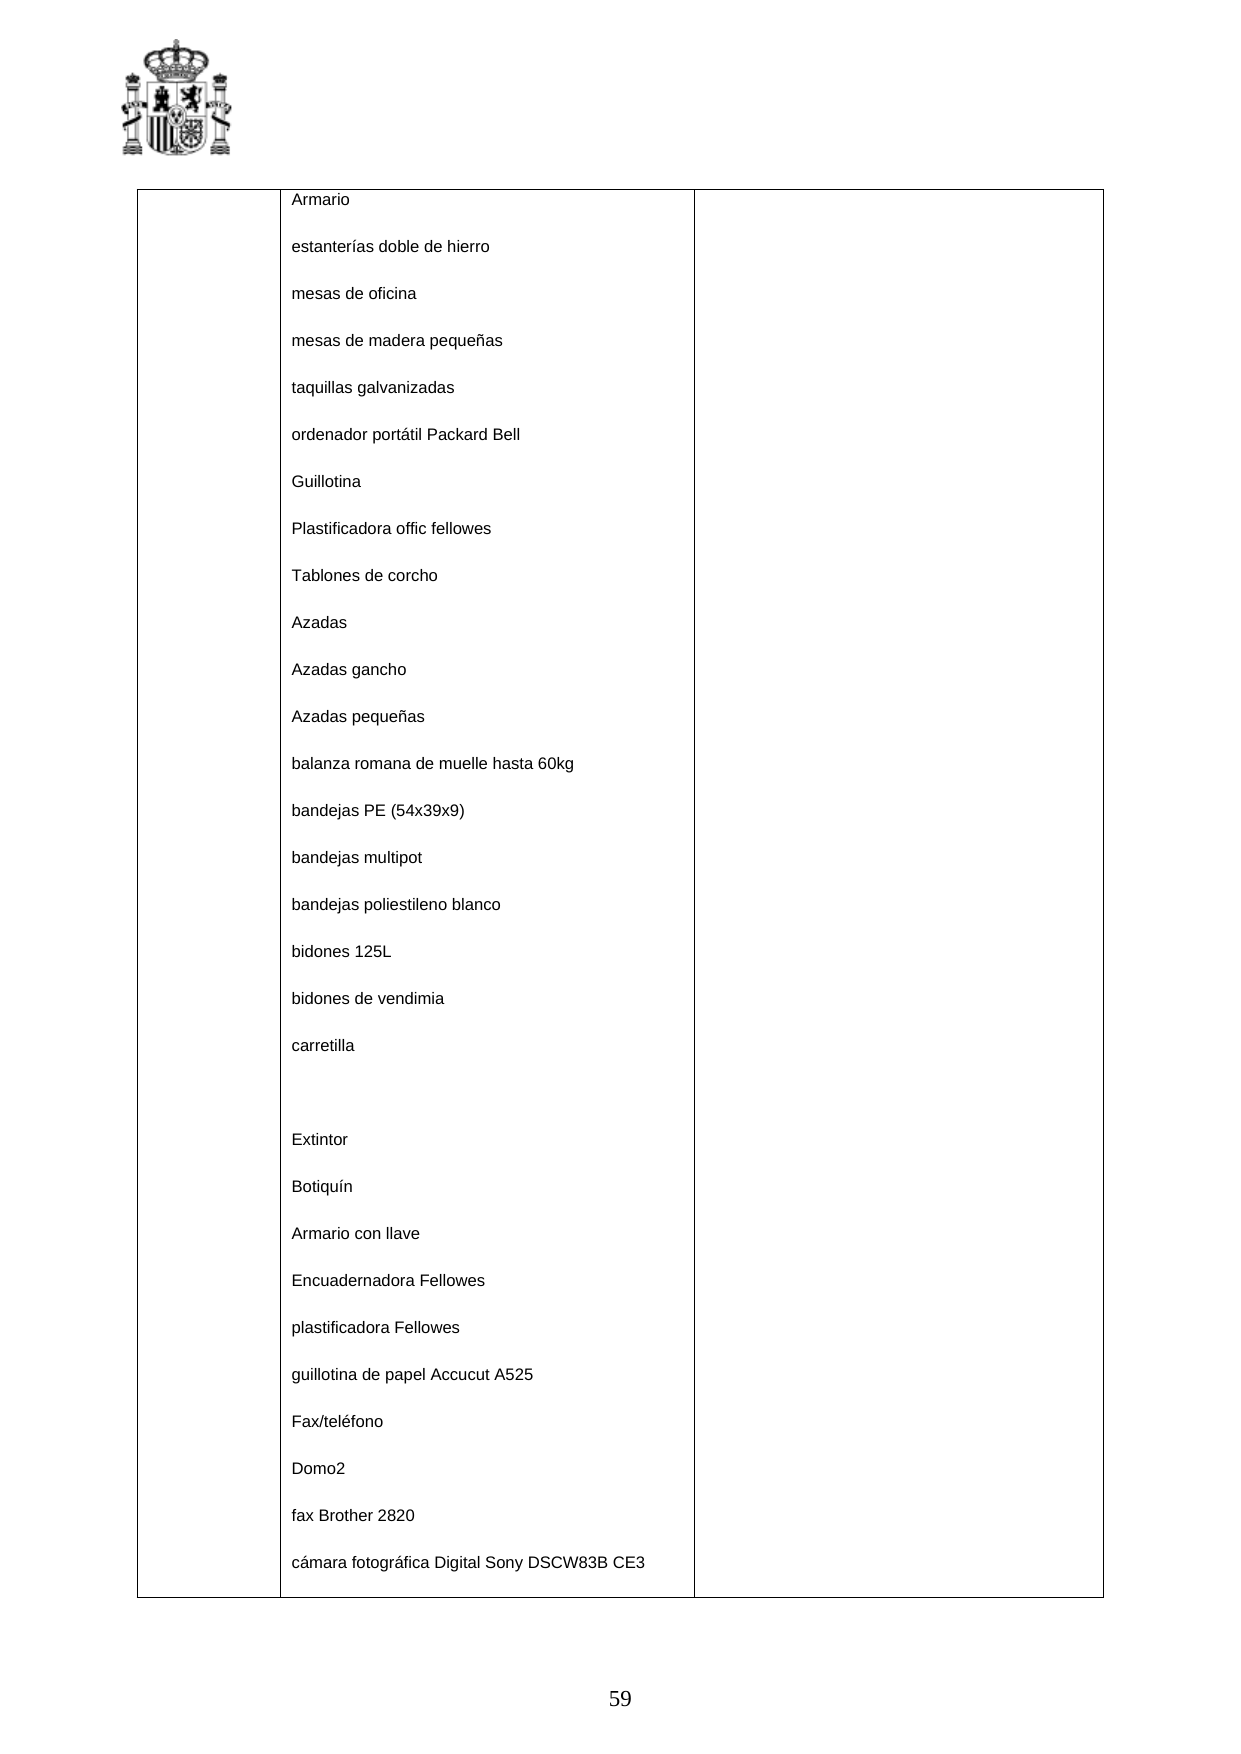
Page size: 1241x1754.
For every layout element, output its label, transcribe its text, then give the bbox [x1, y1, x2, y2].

table_cell [695, 190, 1103, 1597]
table_cell Armario estanterías doble de hierro mesas de oficina mesas de madera pequeñas taquillas galvanizadas ordenador portátil Packard Bell Guillotina Plastificadora offic fellowes Tablones de corcho Azadas Azadas gancho Azadas pequeñas balanza romana de muelle hasta 60kg bandejas PE (54x39x9) bandejas multipot bandejas poliestileno blanco bidones 125L bidones de vendimia carretilla Extintor Botiquín Armario con llave Encuadernadora Fellowes plastificadora Fellowes guillotina de papel Accucut A525 Fax/teléfono Domo2 fax Brother 2820 cámara fotográfica Digital Sony DSCW83B CE3 [281, 190, 694, 1597]
table_cell [138, 190, 280, 1597]
